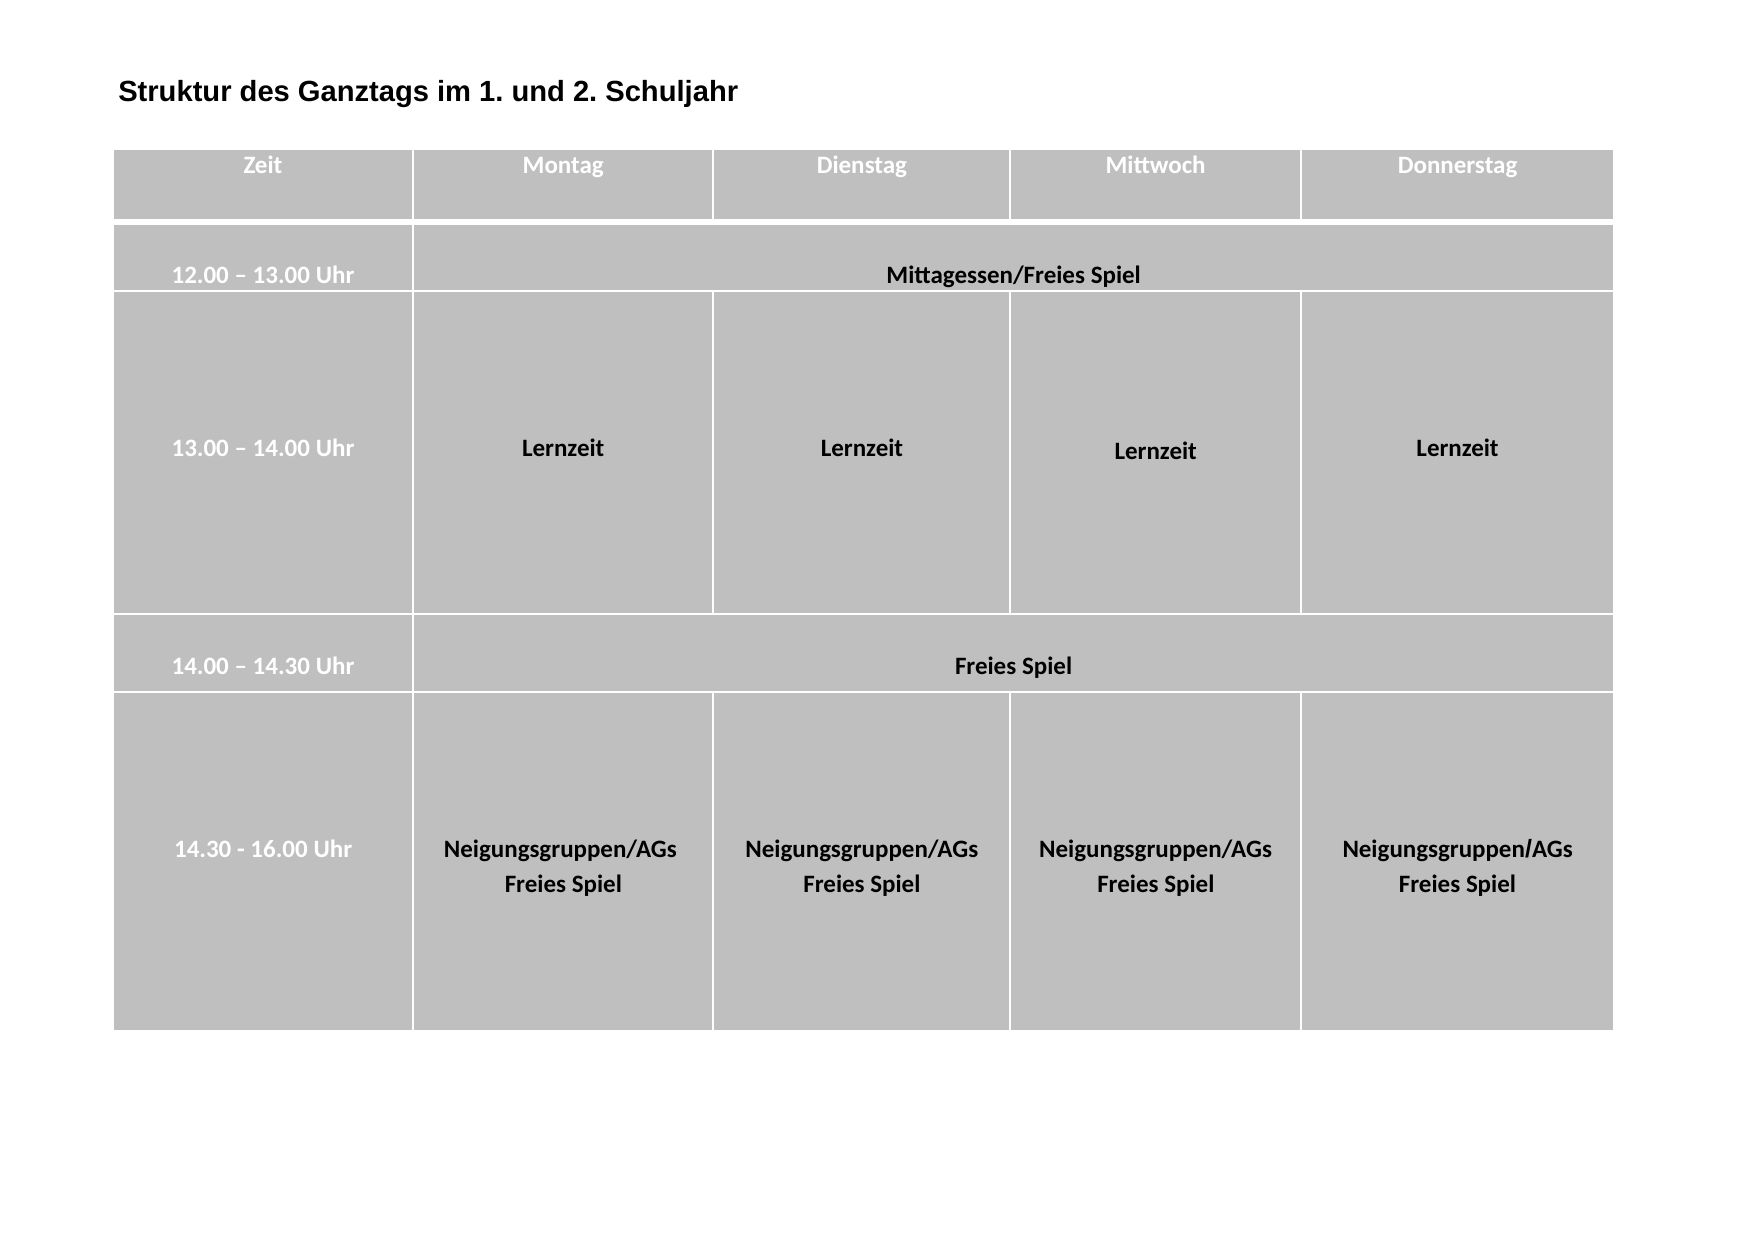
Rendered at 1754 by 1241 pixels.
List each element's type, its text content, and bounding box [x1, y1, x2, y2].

table_header Montag [414, 150, 712, 219]
table_header Mittwoch [1011, 150, 1300, 219]
table_cell Lernzeit [714, 292, 1009, 613]
table_cell Freies Spiel [414, 615, 1613, 691]
table_header Donnerstag [1302, 150, 1613, 219]
table_cell Neigungsgruppen/AGs Freies Spiel [714, 693, 1009, 1030]
table_cell 12.00 – 13.00 Uhr [114, 225, 412, 290]
table_cell Mittagessen/Freies Spiel [414, 225, 1613, 290]
table_cell Neigungsgruppen/AGs Freies Spiel [1302, 693, 1613, 1030]
table_cell 14.00 – 14.30 Uhr [114, 615, 412, 691]
table_cell Lernzeit [1302, 292, 1613, 613]
table_cell 13.00 – 14.00 Uhr [114, 292, 412, 613]
table_cell Neigungsgruppen/AGs Freies Spiel [1011, 693, 1300, 1030]
table_cell 14.30 - 16.00 Uhr [114, 693, 412, 1030]
table_cell Neigungsgruppen/AGs Freies Spiel [414, 693, 712, 1030]
table_cell Lernzeit [1011, 292, 1300, 613]
table_header Zeit [114, 150, 412, 219]
table_cell Lernzeit [414, 292, 712, 613]
table_header Dienstag [714, 150, 1009, 219]
